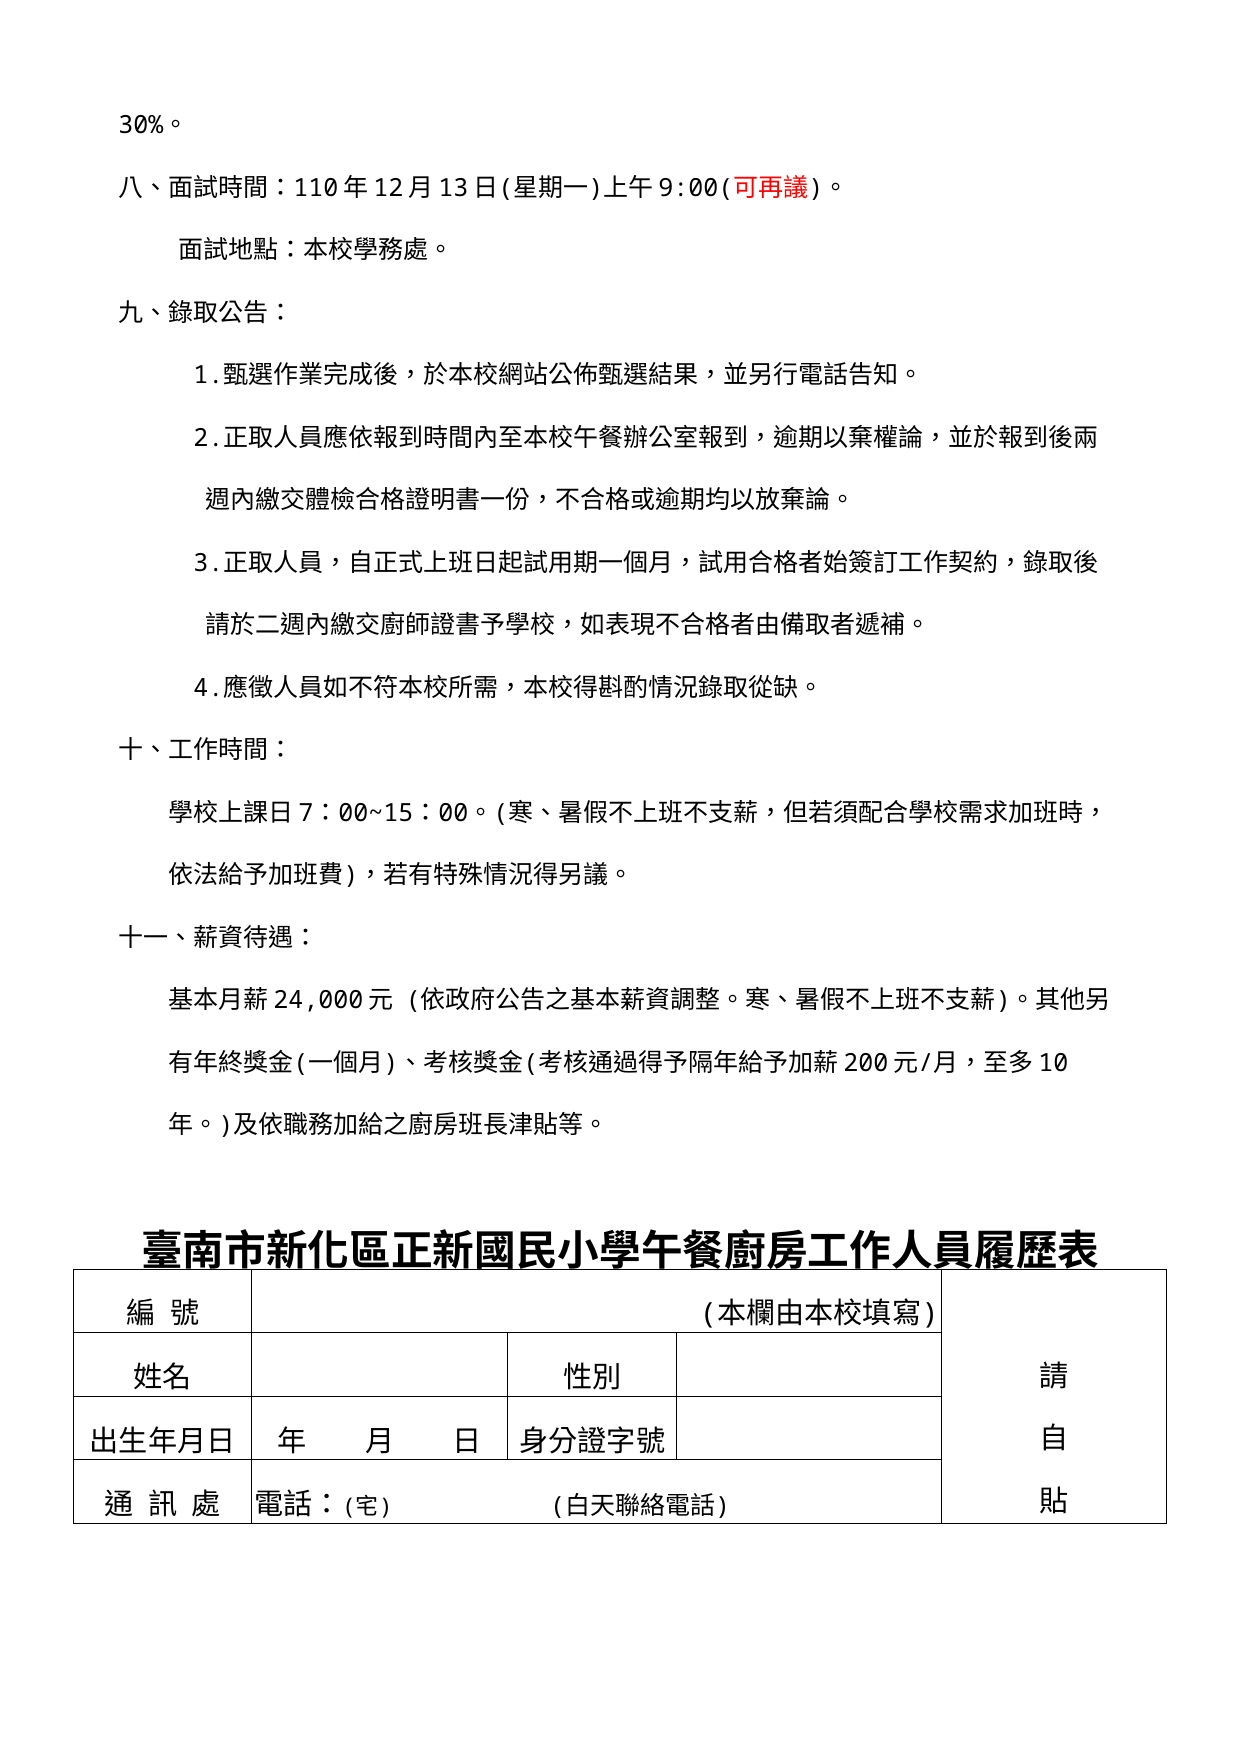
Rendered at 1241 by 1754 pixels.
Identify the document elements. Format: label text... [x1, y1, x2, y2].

text 十、工作時間： [118, 706, 1122, 768]
table_cell 性別 [508, 1333, 676, 1396]
text 3.正取人員，自正式上班日起試用期一個月，試用合格者始簽訂工作契約，錄取後請於二週內繳交廚師證書予學校，如表現不合格者由備取者遞補。 [118, 518, 1122, 643]
text 學校上課日7：00~15：00。(寒、暑假不上班不支薪，但若須配合學校需求加班時，依法給予加班費)，若有特殊情況得另議。 [168, 768, 1122, 893]
text 4.應徵人員如不符本校所需，本校得斟酌情況錄取從缺。 [118, 643, 1122, 706]
table_header (本欄由本校填寫) [252, 1270, 941, 1332]
table_header 編 號 [74, 1270, 251, 1332]
table_cell [677, 1333, 941, 1396]
table_cell 電話：(宅) (白天聯絡電話) [252, 1460, 941, 1523]
table_cell 通 訊 處 [74, 1460, 251, 1523]
text 基本月薪24,000元 (依政府公告之基本薪資調整。寒、暑假不上班不支薪)。其他另有年終獎金(一個月)、考核獎金(考核通過得予隔年給予加薪200元/月，至多10年。)及依職務加給之廚房班長津貼等。 [168, 956, 1122, 1143]
table_cell [252, 1333, 507, 1396]
text 1.甄選作業完成後，於本校網站公佈甄選結果，並另行電話告知。 [118, 331, 1122, 393]
table_cell 出生年月日 [74, 1397, 251, 1459]
table_cell [677, 1397, 941, 1459]
table_cell 身分證字號 [508, 1397, 676, 1459]
text 面試地點：本校學務處。 [118, 206, 1122, 268]
text 八、面試時間：110年12月13日(星期一)上午9:00(可再議)。 [118, 143, 1122, 206]
table_cell 姓名 [74, 1333, 251, 1396]
table_header 請 自 貼 [942, 1270, 1166, 1523]
table_cell 年 月 日 [252, 1397, 507, 1459]
text 九、錄取公告： [118, 268, 1122, 331]
text 臺南市新化區正新國民小學午餐廚房工作人員履歷表 [118, 1206, 1122, 1268]
text 2.正取人員應依報到時間內至本校午餐辦公室報到，逾期以棄權論，並於報到後兩週內繳交體檢合格證明書一份，不合格或逾期均以放棄論。 [118, 393, 1122, 518]
text 30%。 [118, 81, 1122, 143]
text 十一、薪資待遇： [118, 893, 1122, 956]
